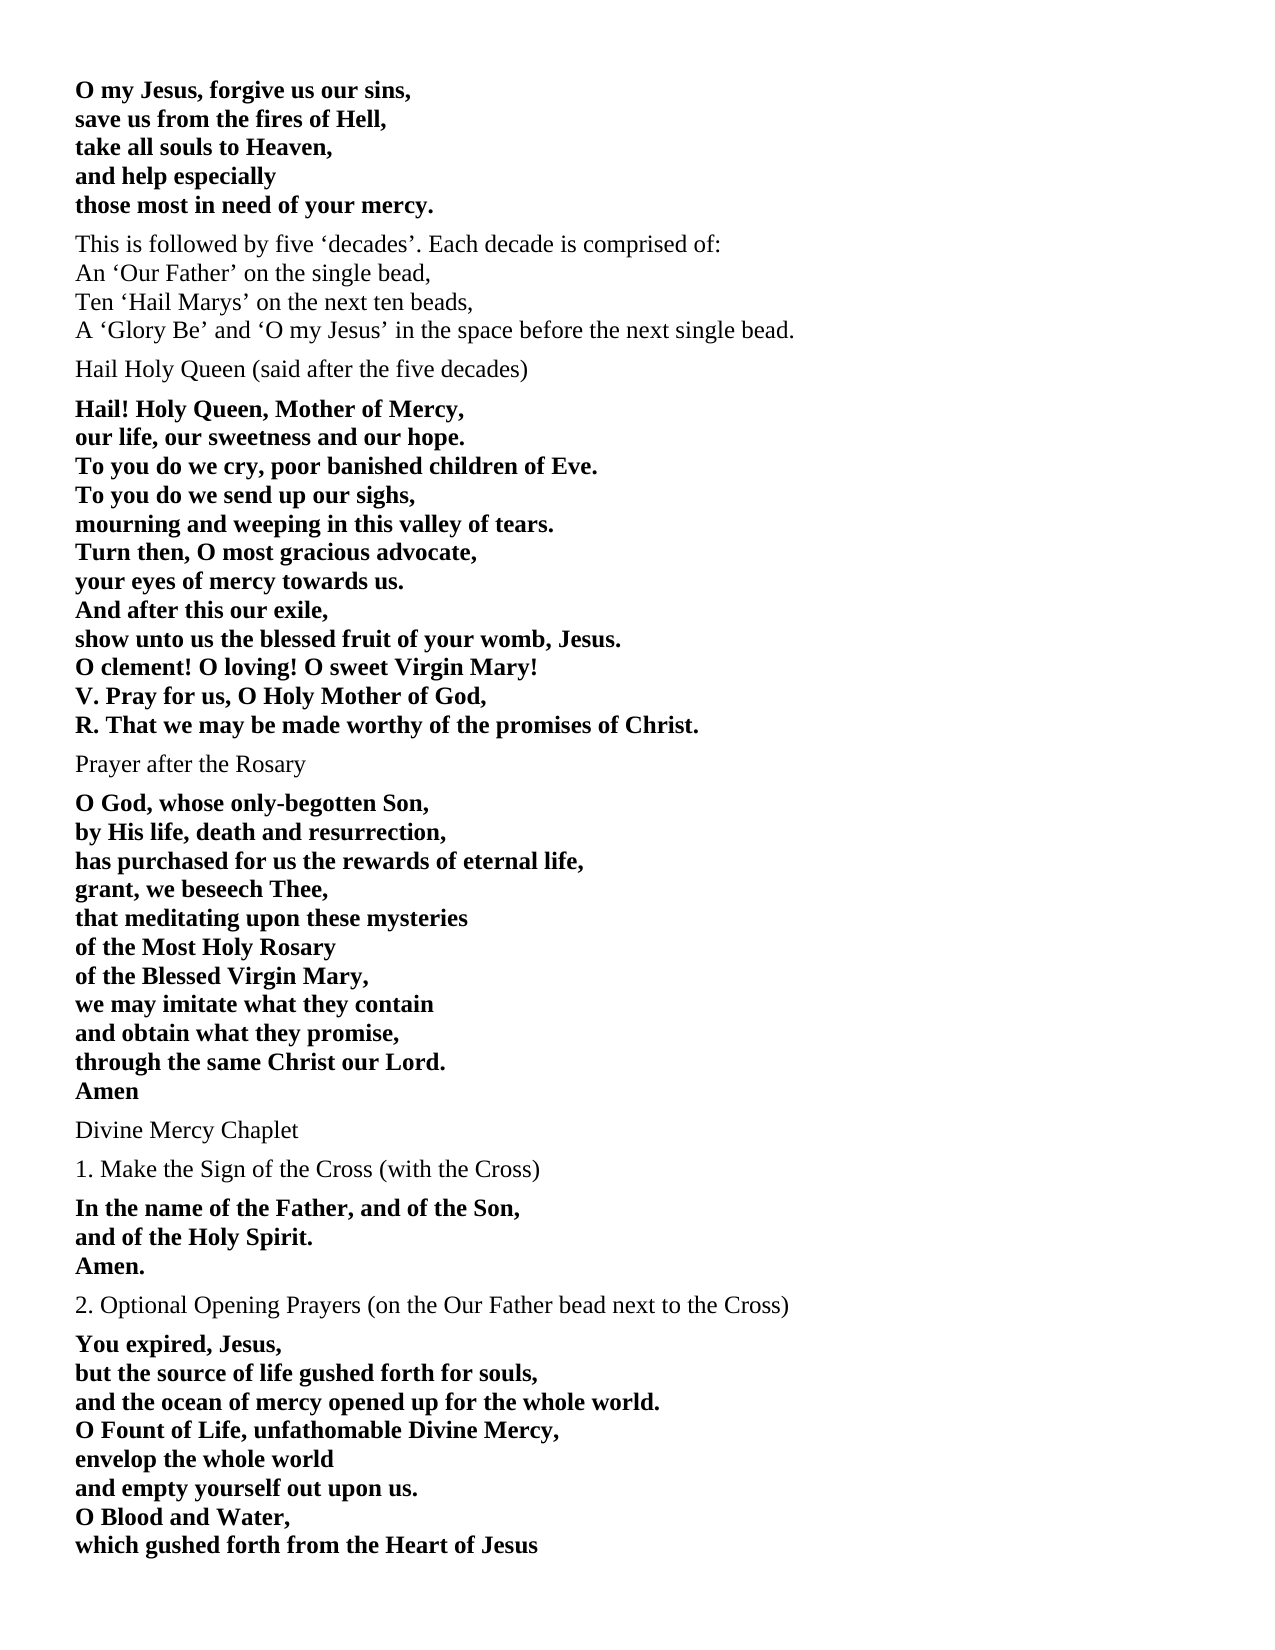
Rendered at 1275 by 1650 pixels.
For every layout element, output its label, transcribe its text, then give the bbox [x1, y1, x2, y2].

text Hail! Holy Queen, Mother of Mercy, our life, our sweetness and our hope. To you do we cry, poor banished children of Eve. To you do we send up our sighs, mourning and weeping in this valley of tears. Turn then, O most gracious advocate, your eyes of mercy towards us. And after this our exile, show unto us the blessed fruit of your womb, Jesus. O clement! O loving! O sweet Virgin Mary! V. Pray for us, O Holy Mother of God, R. That we may be made worthy of the promises of Christ. [75, 394, 1200, 739]
text You expired, Jesus, but the source of life gushed forth for souls, and the ocean of mercy opened up for the whole world. O Fount of Life, unfathomable Divine Mercy, envelop the whole world and empty yourself out upon us. O Blood and Water, which gushed forth from the Heart of Jesus [75, 1329, 1200, 1559]
text Hail Holy Queen (said after the five decades) [75, 354, 1200, 383]
text Prayer after the Rosary [75, 749, 1200, 778]
text O God, whose only-begotten Son, by His life, death and resurrection, has purchased for us the rewards of eternal life, grant, we beseech Thee, that meditating upon these mysteries of the Most Holy Rosary of the Blessed Virgin Mary, we may imitate what they contain and obtain what they promise, through the same Christ our Lord. Amen [75, 788, 1200, 1104]
text This is followed by five ‘decades’. Each decade is comprised of: An ‘Our Father’ on the single bead, Ten ‘Hail Marys’ on the next ten beads, A ‘Glory Be’ and ‘O my Jesus’ in the space before the next single bead. [75, 229, 1200, 344]
text 1. Make the Sign of the Cross (with the Cross) [75, 1154, 1200, 1183]
text Divine Mercy Chaplet [75, 1115, 1200, 1144]
text O my Jesus, forgive us our sins, save us from the fires of Hell, take all souls to Heaven, and help especially those most in need of your mercy. [75, 75, 1200, 219]
text 2. Optional Opening Prayers (on the Our Father bead next to the Cross) [75, 1290, 1200, 1319]
text In the name of the Father, and of the Son, and of the Holy Spirit. Amen. [75, 1193, 1200, 1279]
